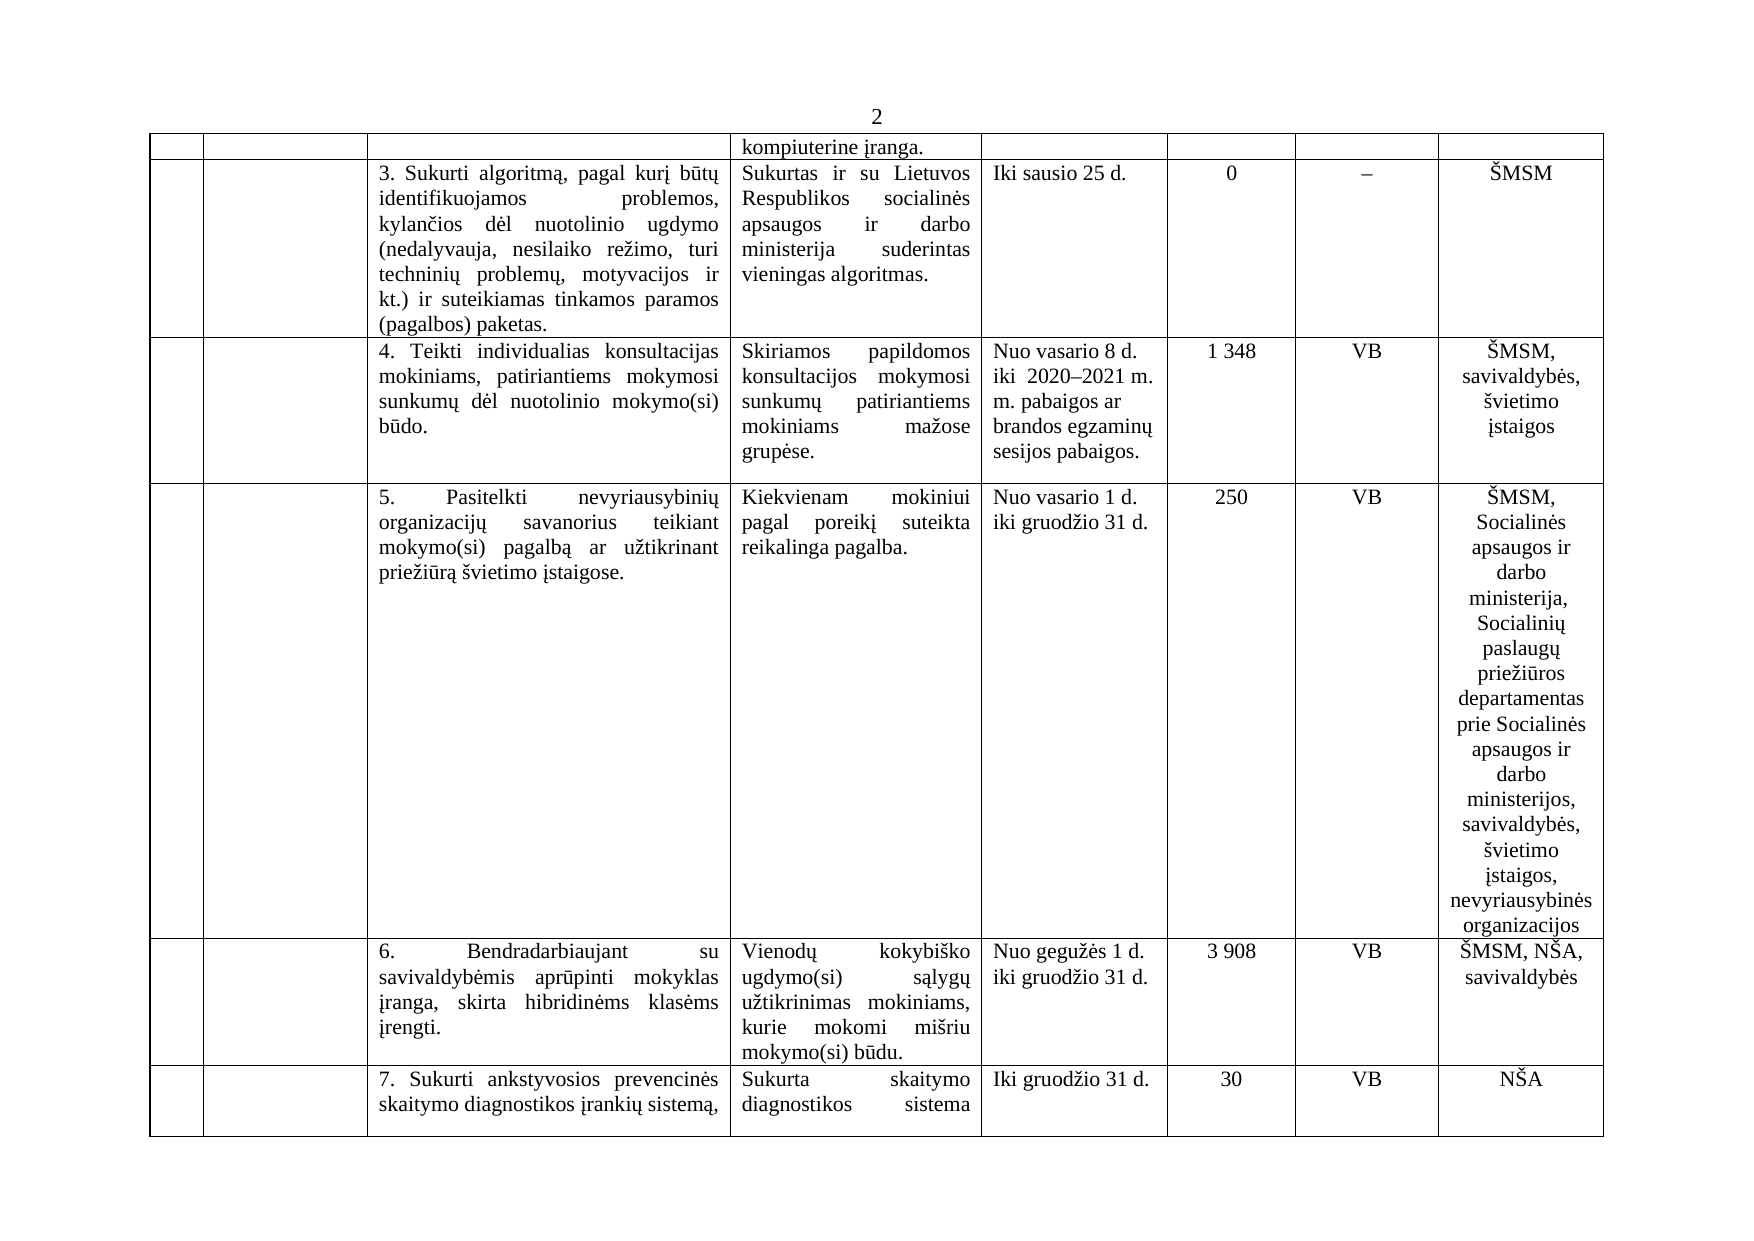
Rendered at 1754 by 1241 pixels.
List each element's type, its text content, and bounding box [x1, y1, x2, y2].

table_cell VB [1296, 939, 1438, 1064]
table_cell ŠMSM, savivaldybės, švietimo įstaigos [1439, 338, 1603, 483]
table_cell ŠMSM [1439, 160, 1603, 337]
table_cell [204, 484, 367, 937]
table_cell [1168, 134, 1295, 159]
table_cell [204, 939, 367, 1064]
table_cell [151, 338, 203, 483]
table_cell 30 [1168, 1066, 1295, 1136]
table_cell 1 348 [1168, 338, 1295, 483]
table_cell VB [1296, 338, 1438, 483]
table_cell 0 [1168, 160, 1295, 337]
table_cell Nuo vasario 8 d. iki 2020–2021 m. m. pabaigos ar brandos egzaminų sesijos pabaigos. [982, 338, 1167, 483]
table_cell VB [1296, 484, 1438, 937]
table_cell Nuo gegužės 1 d. iki gruodžio 31 d. [982, 939, 1167, 1064]
table_cell 7. Sukurti ankstyvosios prevencinės skaitymo diagnostikos įrankių sistemą, [368, 1066, 730, 1136]
table_cell VB [1296, 1066, 1438, 1136]
table_cell 250 [1168, 484, 1295, 937]
table_cell 3. Sukurti algoritmą, pagal kurį būtų identifikuojamos problemos, kylančios dėl nuotolinio ugdymo (nedalyvauja, nesilaiko režimo, turi techninių problemų, motyvacijos ir kt.) ir suteikiamas tinkamos paramos (pagalbos) paketas. [368, 160, 730, 337]
table_cell [151, 1066, 203, 1136]
table_cell [204, 160, 367, 337]
table_cell Vienodų kokybiško ugdymo(si) sąlygų užtikrinimas mokiniams, kurie mokomi mišriu mokymo(si) būdu. [731, 939, 981, 1064]
table_cell Sukurtas ir su Lietuvos Respublikos socialinės apsaugos ir darbo ministerija suderintas vieningas algoritmas. [731, 160, 981, 337]
table_cell 4. Teikti individualias konsultacijas mokiniams, patiriantiems mokymosi sunkumų dėl nuotolinio mokymo(si) būdo. [368, 338, 730, 483]
table_cell Kiekvienam mokiniui pagal poreikį suteikta reikalinga pagalba. [731, 484, 981, 937]
table_cell [204, 134, 367, 159]
table_cell ŠMSM, Socialinės apsaugos ir darbo ministerija, Socialinių paslaugų priežiūros departamentas prie Socialinės apsaugos ir darbo ministerijos, savivaldybės, švietimo įstaigos, nevyriausybinės organizacijos [1439, 484, 1603, 937]
table_cell [151, 939, 203, 1064]
table_cell [151, 484, 203, 937]
table_cell Nuo vasario 1 d. iki gruodžio 31 d. [982, 484, 1167, 937]
table_cell [1439, 134, 1603, 159]
table_cell [1296, 134, 1438, 159]
table_cell Sukurta skaitymo diagnostikos sistema [731, 1066, 981, 1136]
table_cell Iki gruodžio 31 d. [982, 1066, 1167, 1136]
table_cell [982, 134, 1167, 159]
table_cell [151, 134, 203, 159]
table_cell Skiriamos papildomos konsultacijos mokymosi sunkumų patiriantiems mokiniams mažose grupėse. [731, 338, 981, 483]
table_cell – [1296, 160, 1438, 337]
table_cell [151, 160, 203, 337]
table_cell NŠA [1439, 1066, 1603, 1136]
table_cell [204, 1066, 367, 1136]
table_cell ŠMSM, NŠA, savivaldybės [1439, 939, 1603, 1064]
table_cell [204, 338, 367, 483]
table_cell Iki sausio 25 d. [982, 160, 1167, 337]
table_cell [368, 134, 730, 159]
table_cell kompiuterine įranga. [731, 134, 981, 159]
table_cell 3 908 [1168, 939, 1295, 1064]
table_cell 6. Bendradarbiaujant su savivaldybėmis aprūpinti mokyklas įranga, skirta hibridinėms klasėms įrengti. [368, 939, 730, 1064]
table_cell 5. Pasitelkti nevyriausybinių organizacijų savanorius teikiant mokymo(si) pagalbą ar užtikrinant priežiūrą švietimo įstaigose. [368, 484, 730, 937]
